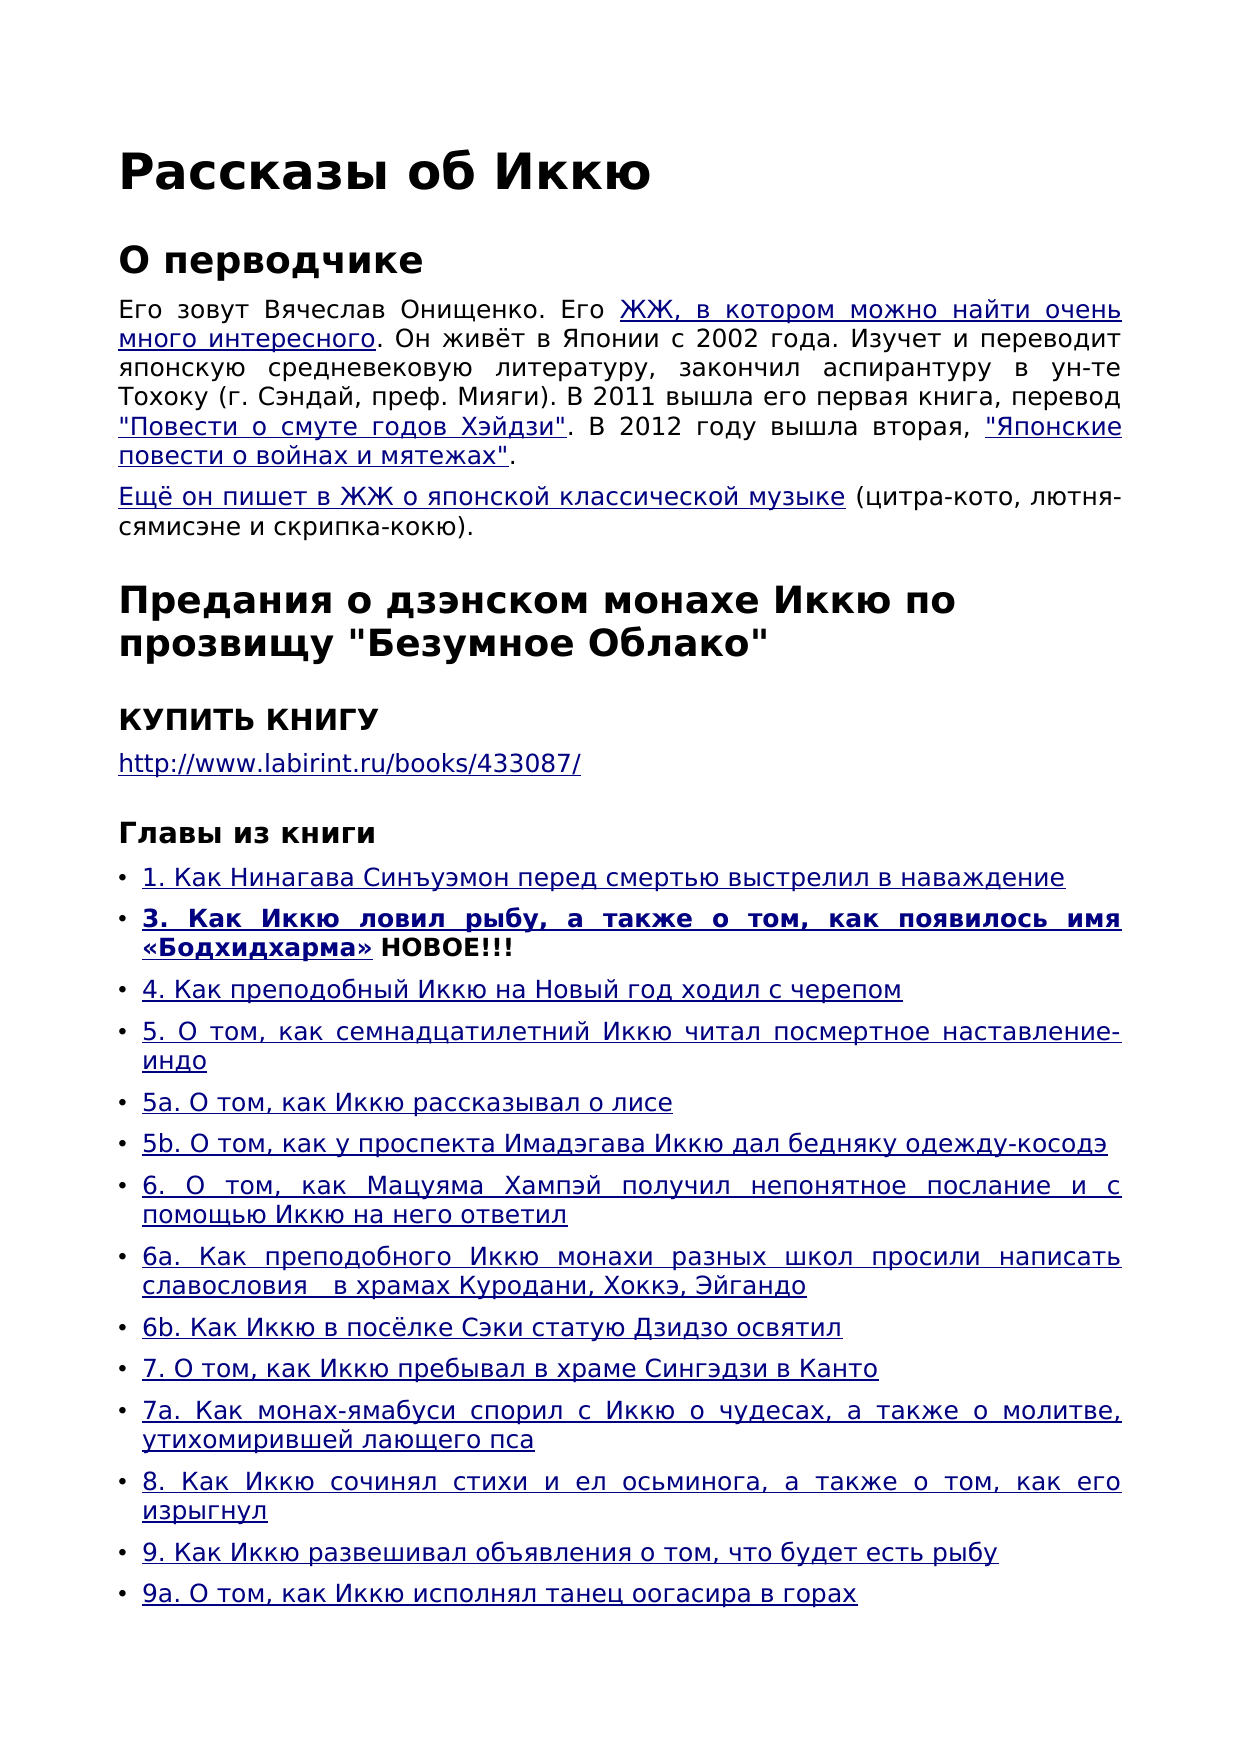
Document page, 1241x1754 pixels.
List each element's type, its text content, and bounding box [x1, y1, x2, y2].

subtitle Предания о дзэнском монахе Иккю по прозвищу "Безумное Облако" [118, 578, 1122, 666]
subtitle КУПИТЬ КНИГУ [118, 703, 1122, 737]
list 5. О том, как семнадцатилетний Иккю читал посмертное наставление-индо [118, 1017, 1122, 1075]
list 4. Как преподобный Иккю на Новый год ходил с черепом [118, 975, 1122, 1004]
list 6. О том, как Мацуяма Хампэй получил непонятное послание и с помощью Иккю на него ответил [118, 1171, 1122, 1229]
list 3. Как Иккю ловил рыбу, а также о том, как появилось имя «Бодхидхарма» НОВОЕ!!! [118, 904, 1122, 963]
list 5a. О том, как Иккю рассказывал о лисе [118, 1088, 1122, 1117]
list 9. Как Иккю развешивал объявления о том, что будет есть рыбу [118, 1538, 1122, 1567]
text http://www.labirint.ru/books/433087/ [118, 749, 1122, 779]
subtitle О перводчике [118, 239, 1122, 282]
list 6а. Как преподобного Иккю монахи разных школ просили написать славословия в храмах Куродани, Хоккэ, Эйгандо [118, 1242, 1122, 1300]
list 7. О том, как Иккю пребывал в храме Сингэдзи в Канто [118, 1354, 1122, 1383]
list 7а. Как монах-ямабуси спорил с Иккю о чудесах, а также о молитве, утихомирившей лающего пса [118, 1396, 1122, 1454]
subtitle Рассказы об Иккю [118, 143, 1122, 201]
list 9a. О том, как Иккю исполнял танец оогасира в горах [118, 1579, 1122, 1608]
subtitle Главы из книги [118, 816, 1122, 850]
list 8. Как Иккю сочинял стихи и ел осьминога, а также о том, как его изрыгнул [118, 1467, 1122, 1525]
list 1. Как Нинагава Синъуэмон перед смертью выстрелил в наваждение [118, 863, 1122, 892]
text Ещё он пишет в ЖЖ о японской классической музыке (цитра-кото, лютня-сямисэне и скрипка-кокю). [118, 482, 1122, 541]
text Его зовут Вячеслав Онищенко. Его ЖЖ, в котором можно найти очень много интересного. Он живёт в Японии с 2002 года. Изучет и переводит японскую средневековую литературу, закончил аспирантуру в ун-те Тохоку (г. Сэндай, преф. Мияги). В 2011 вышла его первая книга, перевод "Повести о смуте годов Хэйдзи". В 2012 году вышла вторая, "Японские повести о войнах и мятежах". [118, 295, 1122, 470]
list 5b. О том, как у проспекта Имадэгава Иккю дал бедняку одежду-косодэ [118, 1129, 1122, 1158]
list 6b. Как Иккю в посёлке Сэки статую Дзидзо освятил [118, 1313, 1122, 1342]
